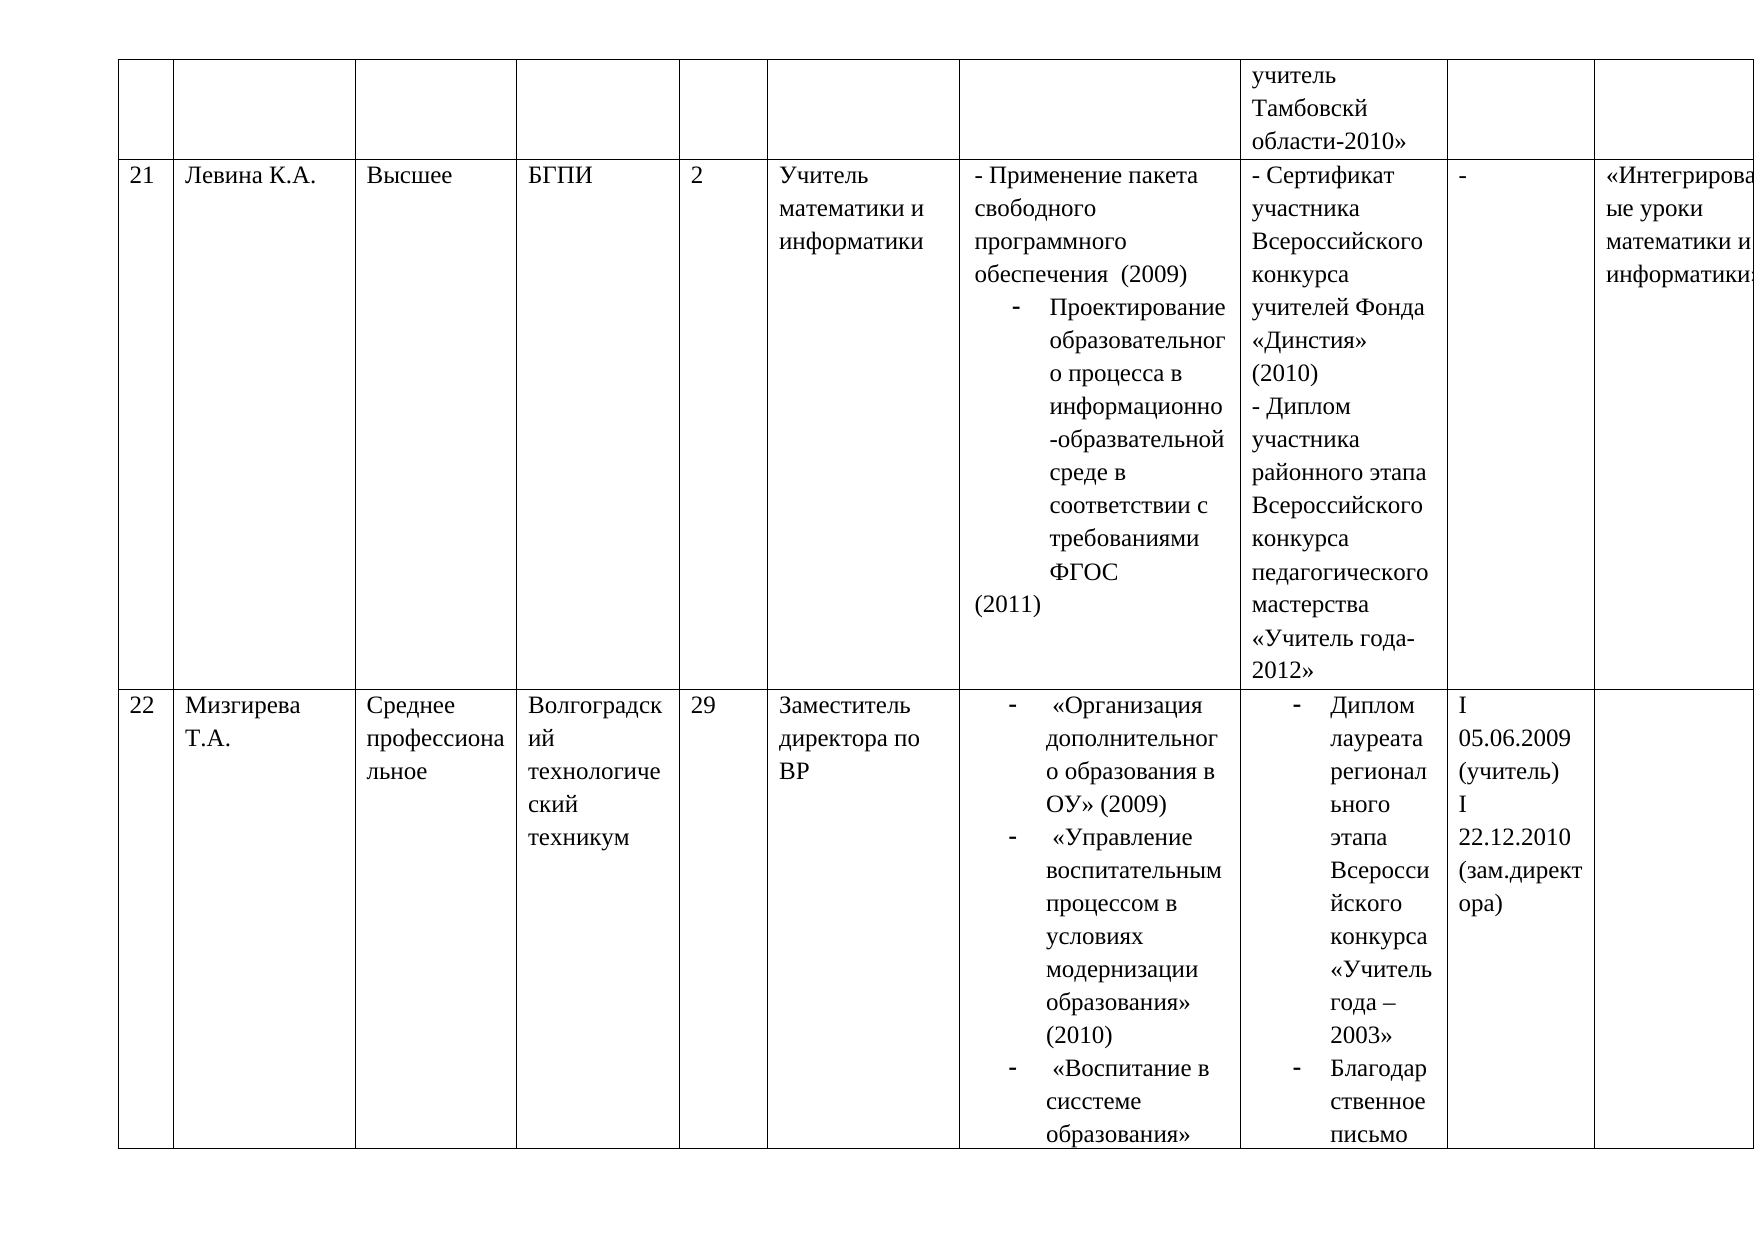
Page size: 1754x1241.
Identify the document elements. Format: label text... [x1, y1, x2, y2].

table_cell «Интегрированные уроки математики и информатики» [1595, 160, 1753, 689]
table_cell Мизгирева Т.А. [174, 690, 355, 1148]
table_cell [517, 60, 679, 159]
table_cell Левина К.А. [174, 160, 355, 689]
table_cell Среднее профессиональное [356, 690, 516, 1148]
table_cell [680, 60, 767, 159]
table_cell [174, 60, 355, 159]
table_cell - Сертификат участника Всероссийского конкурса учителей Фонда «Динстия» (2010) - Диплом участника районного этапа Всероссийского конкурса педагогического мастерства «Учитель года-2012» [1241, 160, 1447, 689]
table_cell Диплом лауреата регионального этапа Всероссийского конкурса «Учитель года – 2003» Благодарственное письмо администрации Токаревского района (2004) Диплом участника областного конкурса инновационных разработок «Лидер в образовании – 2004» Почетная грамота Министерства образования Российской Федерации (№ 426/к-н 14.04.2006) Благодарственное письмо УоиН ТО (№2990 05.11.2009) Почетная Грамота администрации Токаревского района Тамбовской области (2010) [1241, 690, 1447, 1148]
table_cell Заместитель директора по ВР [768, 690, 959, 1148]
table_cell Высшее [356, 160, 516, 689]
table_cell 22 [119, 690, 173, 1148]
table_cell 29 [680, 690, 767, 1148]
table_cell 2 [680, 160, 767, 689]
table_cell [119, 60, 173, 159]
table_cell Волгоградский технологический техникум [517, 690, 679, 1148]
table_cell «Организация дополнительного образования в ОУ» (2009) «Управление воспитательным процессом в условиях модернизации образования» (2010) «Воспитание в сисстеме образования» (2010) Информационное сопровождение инновационных процессов (2010) «Общественно-активная школа- школа нового поколения» (2011) «Организация внеурочной деятельности в условиях модели ШПД» (2011) Проектирование внеурочной деятельности обучающихся в условиях введения ФГОС (2011) [960, 690, 1240, 1148]
table_cell 21 [119, 160, 173, 689]
table_cell [1448, 60, 1594, 159]
table_cell I 05.06.2009 (учитель) I 22.12.2010 (зам.директора) [1448, 690, 1594, 1148]
table_cell Учитель математики и информатики [768, 160, 959, 689]
table_cell [1595, 690, 1753, 1148]
table_cell - [1448, 160, 1594, 689]
table_cell «Практическая направленность в преподавании математики» [1595, 60, 1753, 159]
table_cell [960, 60, 1240, 159]
table_cell [768, 60, 959, 159]
table_cell учитель Тамбовскй области-2010» [1241, 60, 1447, 159]
table_cell БГПИ [517, 160, 679, 689]
table_cell - Применение пакета свободного программного обеспечения (2009) Проектирование образовательного процесса в информационно-образвательной среде в соответствии с требованиями ФГОС (2011) [960, 160, 1240, 689]
table_cell [356, 60, 516, 159]
